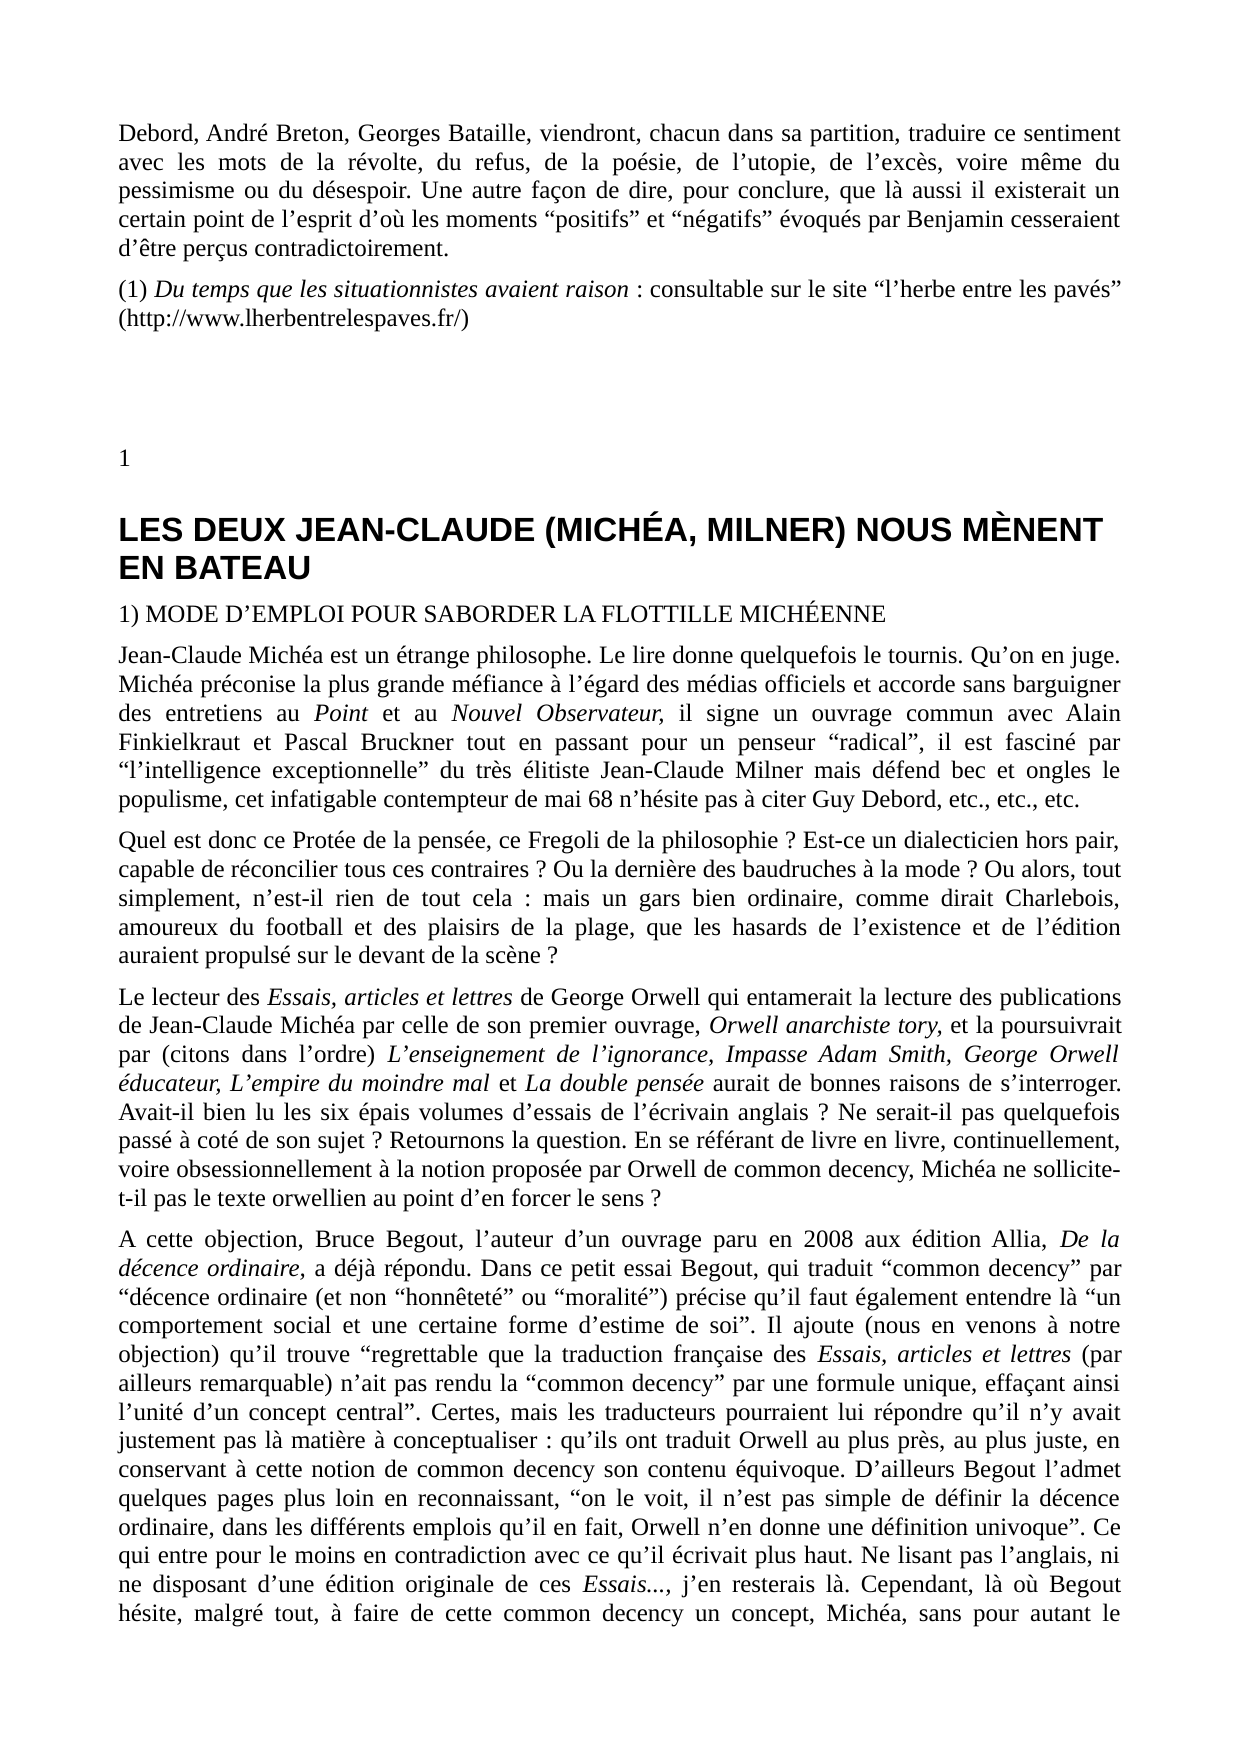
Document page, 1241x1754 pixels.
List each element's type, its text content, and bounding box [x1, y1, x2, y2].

subtitle LES DEUX JEAN-CLAUDE (MICHÉA, MILNER) NOUS MÈNENT EN BATEAU [118, 509, 1122, 587]
text A cette objection, Bruce Begout, l’auteur d’un ouvrage paru en 2008 aux édition Allia, De la décence ordinaire, a déjà répondu. Dans ce petit essai Begout, qui traduit “common decency” par “décence ordinaire (et non “honnêteté” ou “moralité”) précise qu’il faut également entendre là “un comportement social et une certaine forme d’estime de soi”. Il ajoute (nous en venons à notre objection) qu’il trouve “regrettable que la traduction française des Essais, articles et lettres (par ailleurs remarquable) n’ait pas rendu la “common decency” par une formule unique, effaçant ainsi l’unité d’un concept central”. Certes, mais les traducteurs pourraient lui répondre qu’il n’y avait justement pas là matière à conceptualiser : qu’ils ont traduit Orwell au plus près, au plus juste, en conservant à cette notion de common decency son contenu équivoque. D’ailleurs Begout l’admet quelques pages plus loin en reconnaissant, “on le voit, il n’est pas simple de définir la décence ordinaire, dans les différents emplois qu’il en fait, Orwell n’en donne une définition univoque”. Ce qui entre pour le moins en contradiction avec ce qu’il écrivait plus haut. Ne lisant pas l’anglais, ni ne disposant d’une édition originale de ces Essais..., j’en resterais là. Cependant, là où Begout hésite, malgré tout, à faire de cette common decency un concept, Michéa, sans pour autant le [118, 1224, 1122, 1627]
text (1) Du temps que les situationnistes avaient raison : consultable sur le site “l’herbe entre les pavés” (http://www.lherbentrelespaves.fr/) [118, 274, 1122, 332]
text Le lecteur des Essais, articles et lettres de George Orwell qui entamerait la lecture des publications de Jean-Claude Michéa par celle de son premier ouvrage, Orwell anarchiste tory, et la poursuivrait par (citons dans l’ordre) L’enseignement de l’ignorance, Impasse Adam Smith, George Orwell éducateur, L’empire du moindre mal et La double pensée aurait de bonnes raisons de s’interroger. Avait-il bien lu les six épais volumes d’essais de l’écrivain anglais ? Ne serait-il pas quelquefois passé à coté de son sujet ? Retournons la question. En se référant de livre en livre, continuellement, voire obsessionnellement à la notion proposée par Orwell de common decency, Michéa ne sollicite-t-il pas le texte orwellien au point d’en forcer le sens ? [118, 982, 1122, 1212]
text Jean-Claude Michéa est un étrange philosophe. Le lire donne quelquefois le tournis. Qu’on en juge. Michéa préconise la plus grande méfiance à l’égard des médias officiels et accorde sans barguigner des entretiens au Point et au Nouvel Observateur, il signe un ouvrage commun avec Alain Finkielkraut et Pascal Bruckner tout en passant pour un penseur “radical”, il est fasciné par “l’intelligence exceptionnelle” du très élitiste Jean-Claude Milner mais défend bec et ongles le populisme, cet infatigable contempteur de mai 68 n’hésite pas à citer Guy Debord, etc., etc., etc. [118, 640, 1122, 813]
text 1) MODE D’EMPLOI POUR SABORDER LA FLOTTILLE MICHÉENNE [118, 599, 1122, 628]
text 1 [118, 443, 1122, 472]
text Quel est donc ce Protée de la pensée, ce Fregoli de la philosophie ? Est-ce un dialecticien hors pair, capable de réconcilier tous ces contraires ? Ou la dernière des baudruches à la mode ? Ou alors, tout simplement, n’est-il rien de tout cela : mais un gars bien ordinaire, comme dirait Charlebois, amoureux du football et des plaisirs de la plage, que les hasards de l’existence et de l’édition auraient propulsé sur le devant de la scène ? [118, 825, 1122, 969]
text Debord, André Breton, Georges Bataille, viendront, chacun dans sa partition, traduire ce sentiment avec les mots de la révolte, du refus, de la poésie, de l’utopie, de l’excès, voire même du pessimisme ou du désespoir. Une autre façon de dire, pour conclure, que là aussi il existerait un certain point de l’esprit d’où les moments “positifs” et “négatifs” évoqués par Benjamin cesseraient d’être perçus contradictoirement. [118, 118, 1122, 262]
